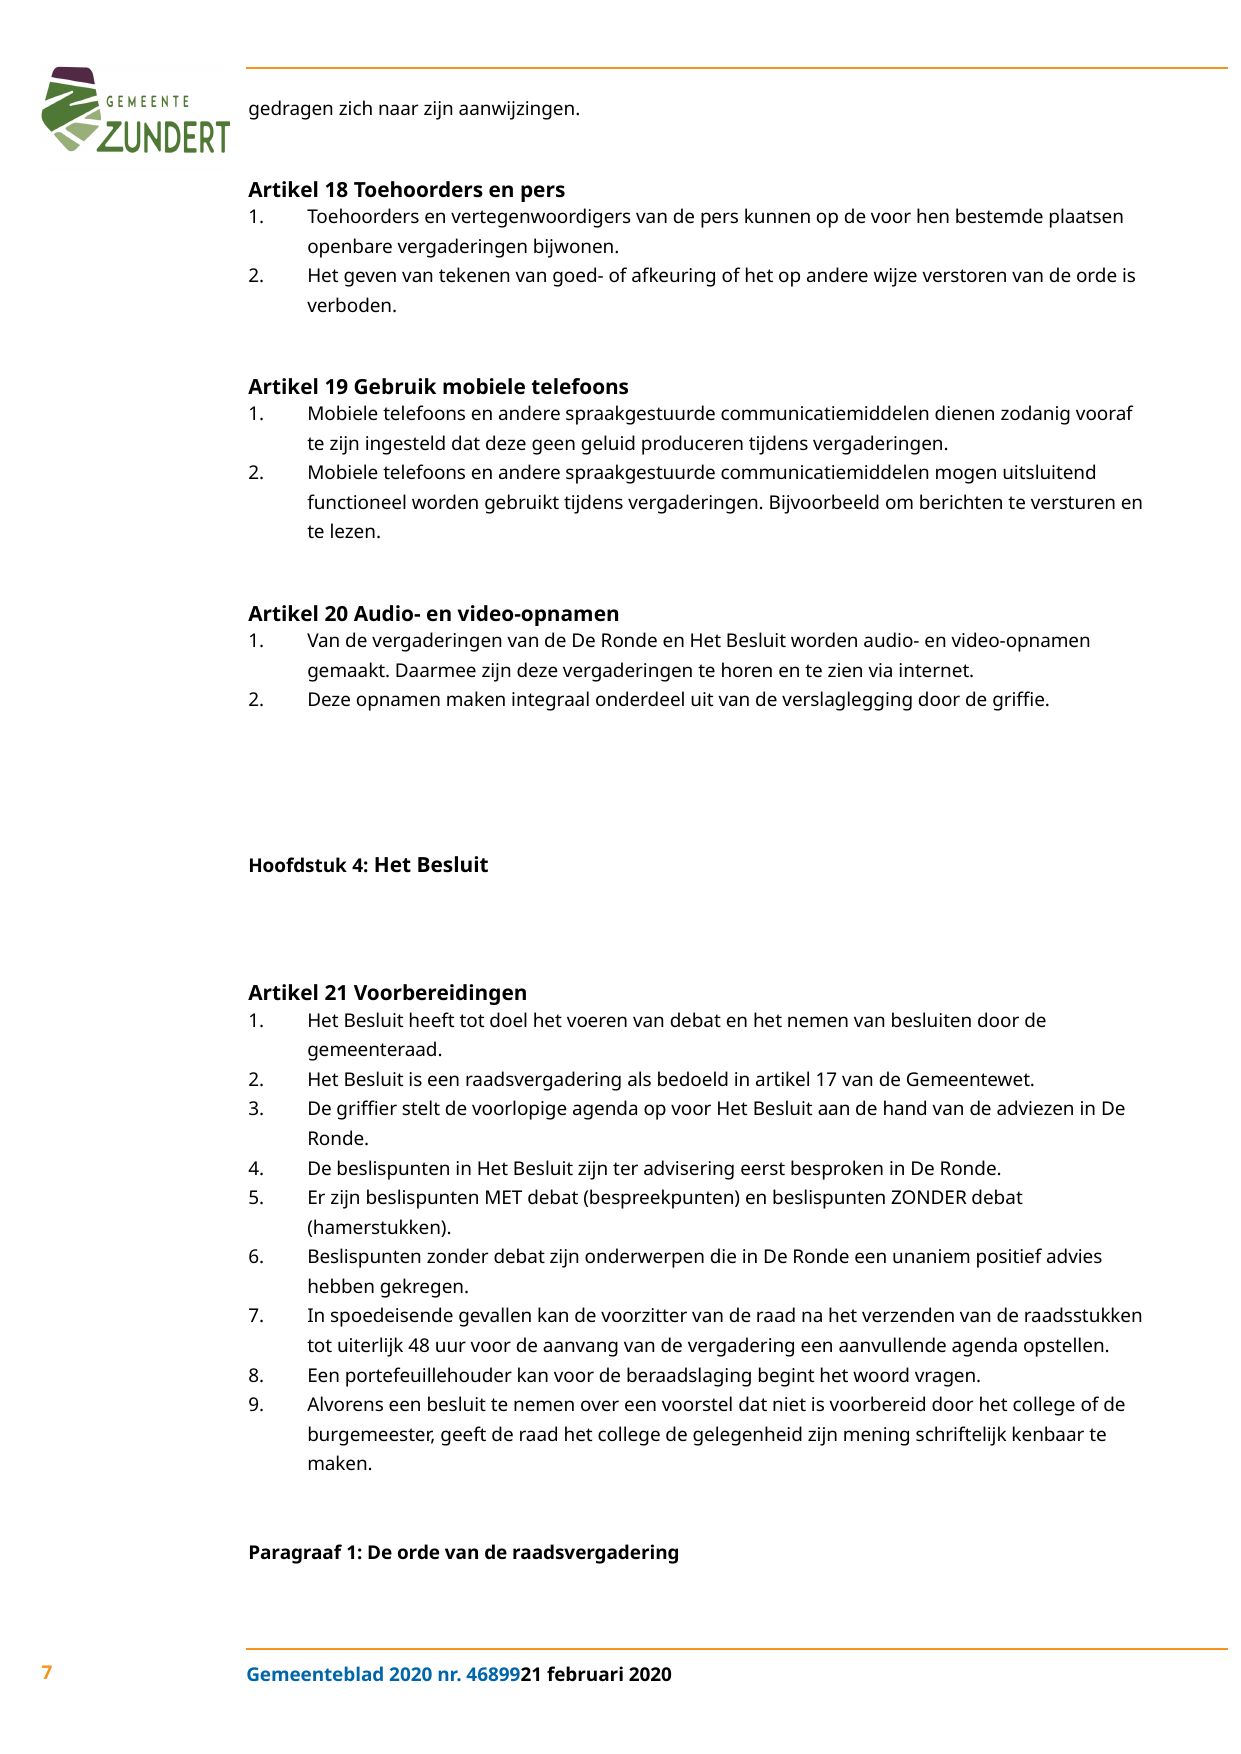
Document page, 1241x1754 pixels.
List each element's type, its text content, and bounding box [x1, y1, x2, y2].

text Artikel 20 Audio- en video-opnamen [248, 599, 1152, 627]
list Alvorens een besluit te nemen over een voorstel dat niet is voorbereid door het college of de burgemeester, geeft de raad het college de gelegenheid zijn mening schriftelijk kenbaar te maken. [248, 1391, 1152, 1476]
text Artikel 18 Toehoorders en pers [248, 175, 1152, 203]
list Mobiele telefoons en andere spraakgestuurde communicatiemiddelen mogen uitsluitend functioneel worden gebruikt tijdens vergaderingen. Bijvoorbeeld om berichten te versturen en te lezen. [248, 459, 1152, 544]
list Beslispunten zonder debat zijn onderwerpen die in De Ronde een unaniem positief advies hebben gekregen. [248, 1243, 1152, 1299]
text Paragraaf 1: De orde van de raadsvergadering [248, 1539, 1152, 1565]
list Toehoorders en vertegenwoordigers van de pers kunnen op de voor hen bestemde plaatsen openbare vergaderingen bijwonen. [248, 203, 1152, 258]
list Van de vergaderingen van de De Ronde en Het Besluit worden audio- en video-opnamen gemaakt. Daarmee zijn deze vergaderingen te horen en te zien via internet. [248, 627, 1152, 682]
list De beslispunten in Het Besluit zijn ter advisering eerst besproken in De Ronde. [248, 1155, 1152, 1181]
list Het geven van tekenen van goed- of afkeuring of het op andere wijze verstoren van de orde is verboden. [248, 262, 1152, 318]
list Deze opnamen maken integraal onderdeel uit van de verslaglegging door de griffie. [248, 686, 1152, 712]
text Artikel 19 Gebruik mobiele telefoons [248, 372, 1152, 400]
list Een portefeuillehouder kan voor de beraadslaging begint het woord vragen. [248, 1362, 1152, 1388]
list Mobiele telefoons en andere spraakgestuurde communicatiemiddelen dienen zodanig vooraf te zijn ingesteld dat deze geen geluid produceren tijdens vergaderingen. [248, 400, 1152, 456]
list Het Besluit is een raadsvergadering als bedoeld in artikel 17 van de Gemeentewet. [248, 1066, 1152, 1092]
text Hoofdstuk 4: Het Besluit [248, 850, 1152, 879]
picture [41, 47, 231, 172]
text gedragen zich naar zijn aanwijzingen. [248, 95, 1152, 121]
list In spoedeisende gevallen kan de voorzitter van de raad na het verzenden van de raadsstukken tot uiterlijk 48 uur voor de aanvang van de vergadering een aanvullende agenda opstellen. [248, 1303, 1152, 1358]
text Artikel 21 Voorbereidingen [248, 978, 1152, 1007]
list De griffier stelt de voorlopige agenda op voor Het Besluit aan de hand van de adviezen in De Ronde. [248, 1096, 1152, 1151]
list Er zijn beslispunten MET debat (bespreekpunten) en beslispunten ZONDER debat (hamerstukken). [248, 1184, 1152, 1240]
list Het Besluit heeft tot doel het voeren van debat en het nemen van besluiten door de gemeenteraad. [248, 1007, 1152, 1062]
